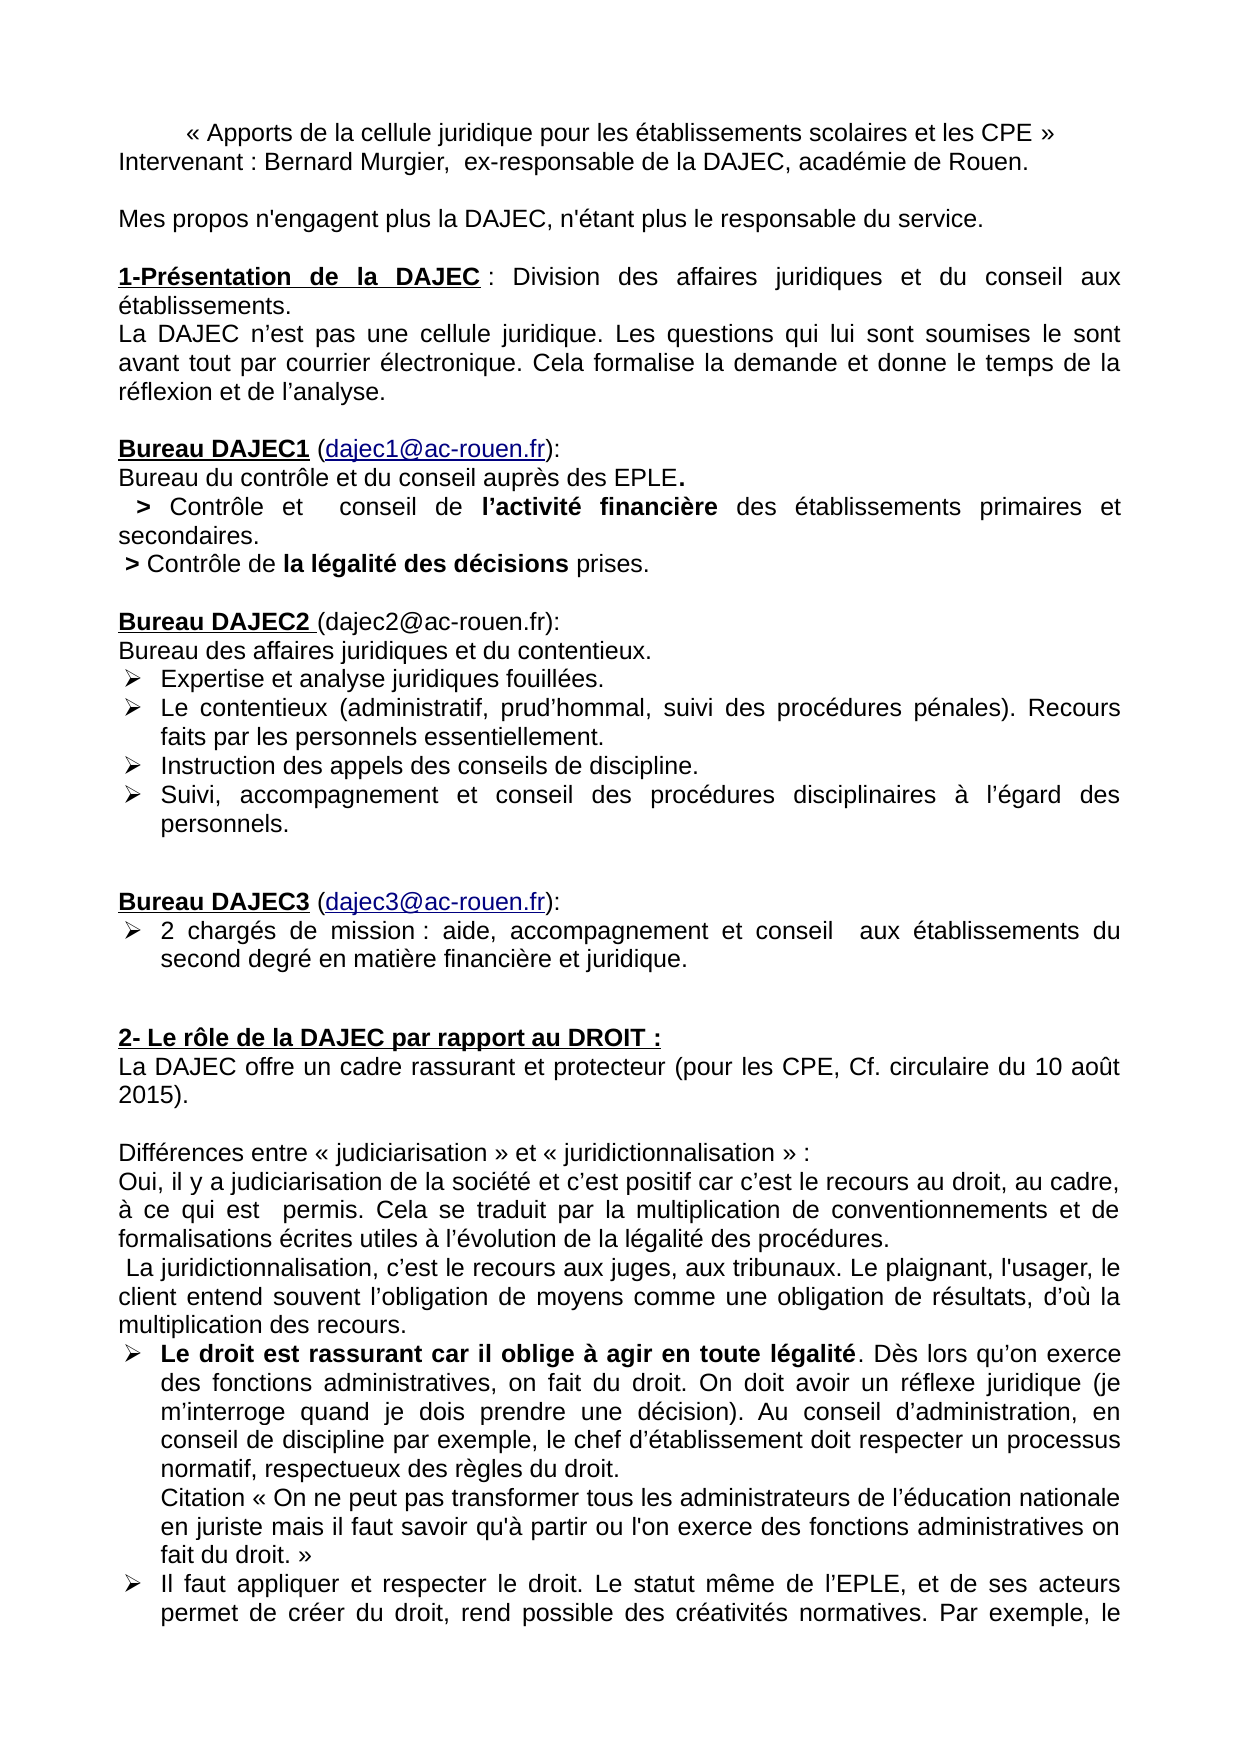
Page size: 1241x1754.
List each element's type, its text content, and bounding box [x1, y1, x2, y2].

text Intervenant : Bernard Murgier, ex-responsable de la DAJEC, académie de Rouen. [118, 147, 1122, 176]
text La DAJEC n’est pas une cellule juridique. Les questions qui lui sont soumises le sont avant tout par courrier électronique. Cela formalise la demande et donne le temps de la réflexion et de l’analyse. [118, 319, 1122, 406]
text « Apports de la cellule juridique pour les établissements scolaires et les CPE » [118, 118, 1122, 147]
text 2- Le rôle de la DAJEC par rapport au DROIT : [118, 1023, 1122, 1052]
text > Contrôle de la légalité des décisions prises. [118, 549, 1122, 578]
list 2 chargés de mission : aide, accompagnement et conseil aux établissements du second degré en matière financière et juridique. [123, 916, 1122, 973]
text Bureau DAJEC3 (dajec3@ac-rouen.fr): [118, 887, 1122, 916]
list Le droit est rassurant car il oblige à agir en toute légalité. Dès lors qu’on exerce des fonctions administratives, on fait du droit. On doit avoir un réflexe juridique (je m’interroge quand je dois prendre une décision). Au conseil d’administration, en conseil de discipline par exemple, le chef d’établissement doit respecter un processus normatif, respectueux des règles du droit. [123, 1339, 1122, 1483]
text Bureau des affaires juridiques et du contentieux. [118, 636, 1122, 664]
text > Contrôle et conseil de l’activité financière des établissements primaires et secondaires. [118, 492, 1122, 549]
text Mes propos n'engagent plus la DAJEC, n'étant plus le responsable du service. [118, 204, 1122, 233]
text Bureau du contrôle et du conseil auprès des EPLE. [118, 463, 1122, 492]
text Différences entre « judiciarisation » et « juridictionnalisation » : [118, 1138, 1122, 1167]
text 1-Présentation de la DAJEC : Division des affaires juridiques et du conseil aux établissements. [118, 262, 1122, 319]
list Expertise et analyse juridiques fouillées. [123, 664, 1122, 693]
list Le contentieux (administratif, prud’hommal, suivi des procédures pénales). Recours faits par les personnels essentiellement. [123, 693, 1122, 751]
text Bureau DAJEC1 (dajec1@ac-rouen.fr): [118, 434, 1122, 463]
text Oui, il y a judiciarisation de la société et c’est positif car c’est le recours au droit, au cadre, à ce qui est permis. Cela se traduit par la multiplication de conventionnements et de formalisations écrites utiles à l’évolution de la légalité des procédures. [118, 1167, 1122, 1253]
text La DAJEC offre un cadre rassurant et protecteur (pour les CPE, Cf. circulaire du 10 août 2015). [118, 1052, 1122, 1109]
list Il faut appliquer et respecter le droit. Le statut même de l’EPLE, et de ses acteurs permet de créer du droit, rend possible des créativités normatives. Par exemple, le [123, 1569, 1122, 1627]
list Citation « On ne peut pas transformer tous les administrateurs de l’éducation nationale en juriste mais il faut savoir qu'à partir ou l'on exerce des fonctions administratives on fait du droit. » [123, 1483, 1122, 1569]
list Instruction des appels des conseils de discipline. [123, 751, 1122, 780]
text Bureau DAJEC2 (dajec2@ac-rouen.fr): [118, 607, 1122, 636]
text La juridictionnalisation, c’est le recours aux juges, aux tribunaux. Le plaignant, l'usager, le client entend souvent l’obligation de moyens comme une obligation de résultats, d’où la multiplication des recours. [118, 1253, 1122, 1339]
list Suivi, accompagnement et conseil des procédures disciplinaires à l’égard des personnels. [123, 780, 1122, 837]
